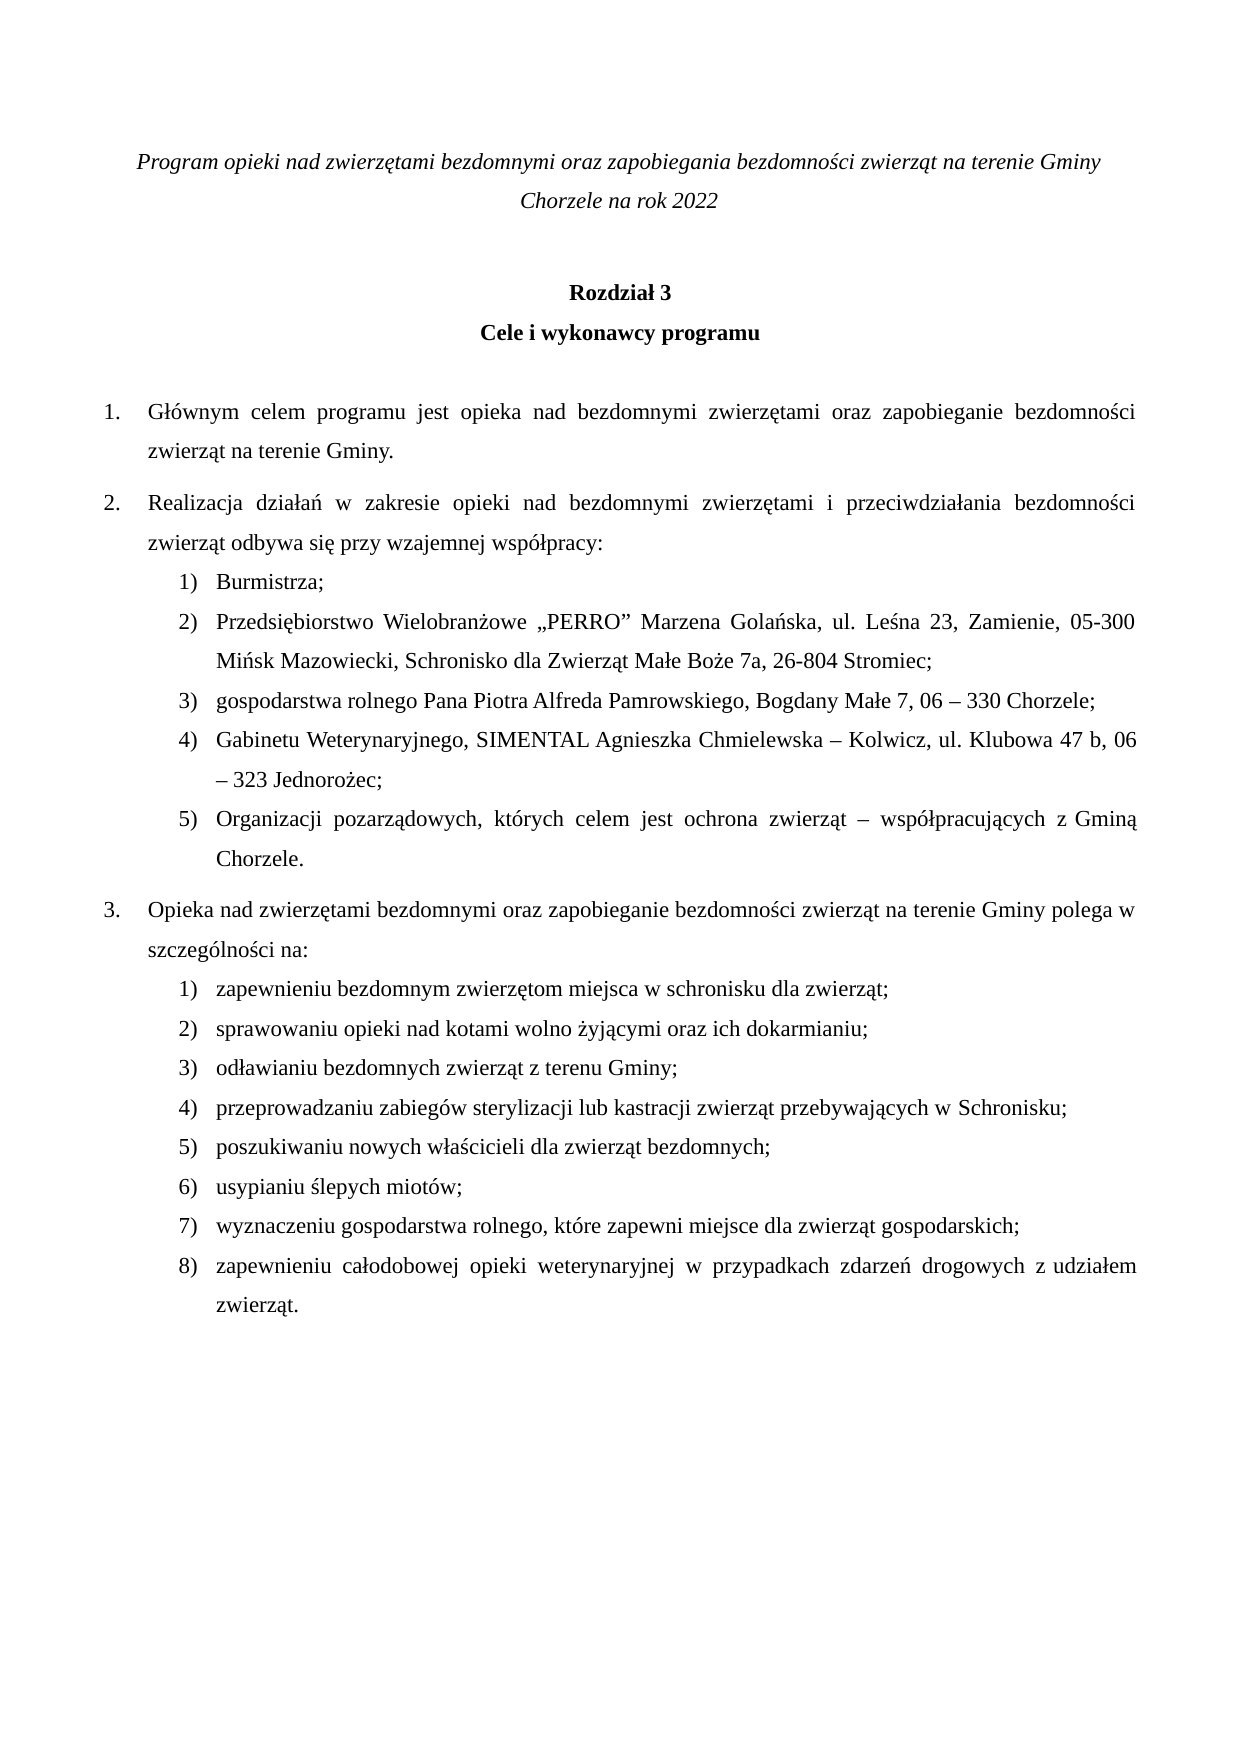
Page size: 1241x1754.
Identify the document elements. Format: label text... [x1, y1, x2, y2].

list Organizacji pozarządowych, których celem jest ochrona zwierząt – współpracujących z Gminą Chorzele. [178, 805, 1137, 871]
list wyznaczeniu gospodarstwa rolnego, które zapewni miejsce dla zwierząt gospodarskich; [178, 1212, 1137, 1239]
list odławianiu bezdomnych zwierząt z terenu Gminy; [178, 1054, 1137, 1081]
list gospodarstwa rolnego Pana Piotra Alfreda Pamrowskiego, Bogdany Małe 7, 06 – 330 Chorzele; [178, 687, 1137, 713]
list zapewnieniu całodobowej opieki weterynaryjnej w przypadkach zdarzeń drogowych z udziałem zwierząt. [178, 1252, 1137, 1318]
list Gabinetu Weterynaryjnego, SIMENTAL Agnieszka Chmielewska – Kolwicz, ul. Klubowa 47 b, 06 – 323 Jednorożec; [178, 726, 1137, 792]
list Przedsiębiorstwo Wielobranżowe „PERRO” Marzena Golańska, ul. Leśna 23, Zamienie, 05-300 Mińsk Mazowiecki, Schronisko dla Zwierząt Małe Boże 7a, 26-804 Stromiec; [178, 608, 1137, 673]
list Opieka nad zwierzętami bezdomnymi oraz zapobieganie bezdomności zwierząt na terenie Gminy polega w szczególności na: [103, 897, 1137, 962]
list sprawowaniu opieki nad kotami wolno żyjącymi oraz ich dokarmianiu; [178, 1015, 1137, 1041]
list Głównym celem programu jest opieka nad bezdomnymi zwierzętami oraz zapobieganie bezdomności zwierząt na terenie Gminy. [103, 398, 1137, 464]
list poszukiwaniu nowych właścicieli dla zwierząt bezdomnych; [178, 1133, 1137, 1160]
list zapewnieniu bezdomnym zwierzętom miejsca w schronisku dla zwierząt; [178, 976, 1137, 1002]
list Burmistrza; [178, 568, 1137, 594]
list Realizacja działań w zakresie opieki nad bezdomnymi zwierzętami i przeciwdziałania bezdomności zwierząt odbywa się przy wzajemnej współpracy: [103, 489, 1137, 555]
list przeprowadzaniu zabiegów sterylizacji lub kastracji zwierząt przebywających w Schronisku; [178, 1094, 1137, 1120]
text Program opieki nad zwierzętami bezdomnymi oraz zapobiegania bezdomności zwierząt na terenie Gminy Chorzele na rok 2022 [103, 148, 1137, 213]
text Cele i wykonawcy programu [103, 319, 1137, 345]
list usypianiu ślepych miotów; [178, 1173, 1137, 1199]
text Rozdział 3 [103, 279, 1137, 306]
